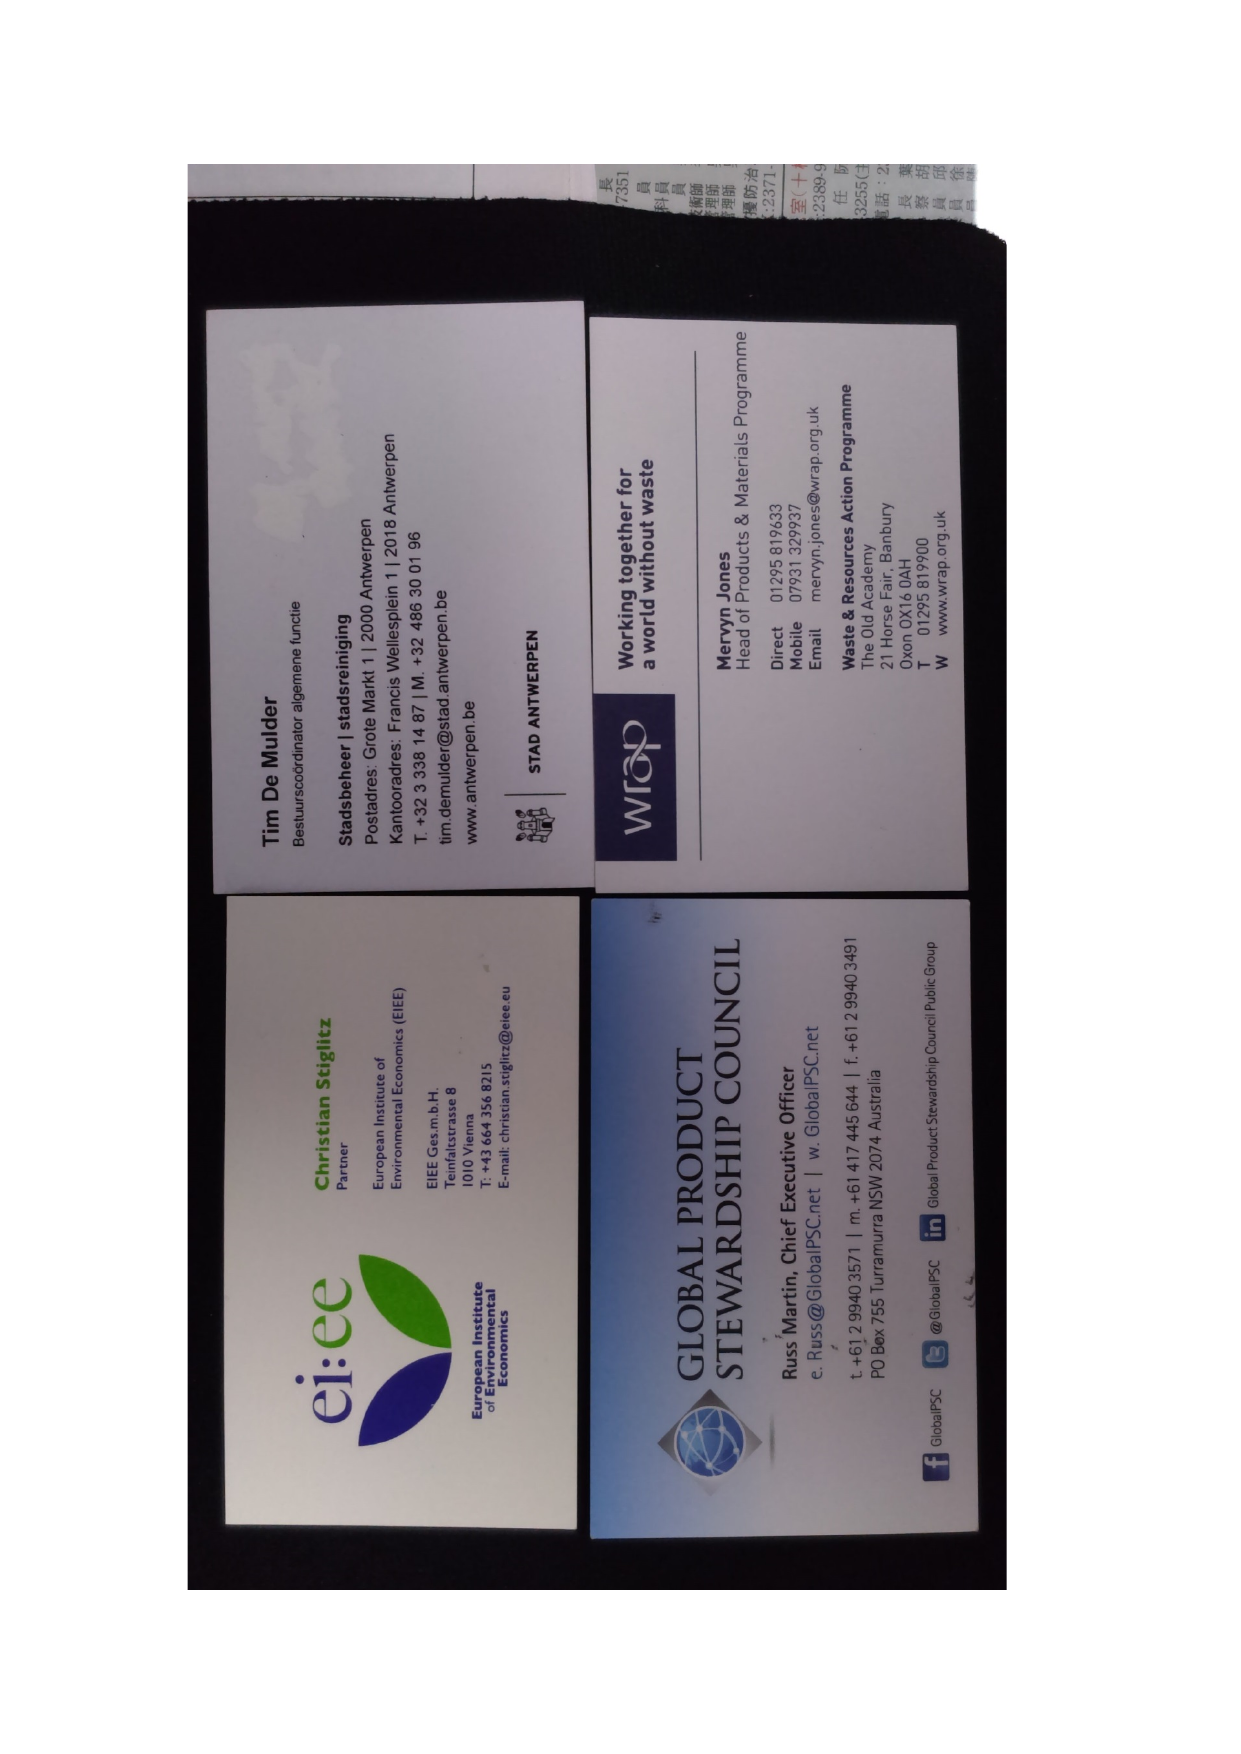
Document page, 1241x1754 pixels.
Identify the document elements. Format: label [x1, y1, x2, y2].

picture [187, 164, 1007, 1590]
